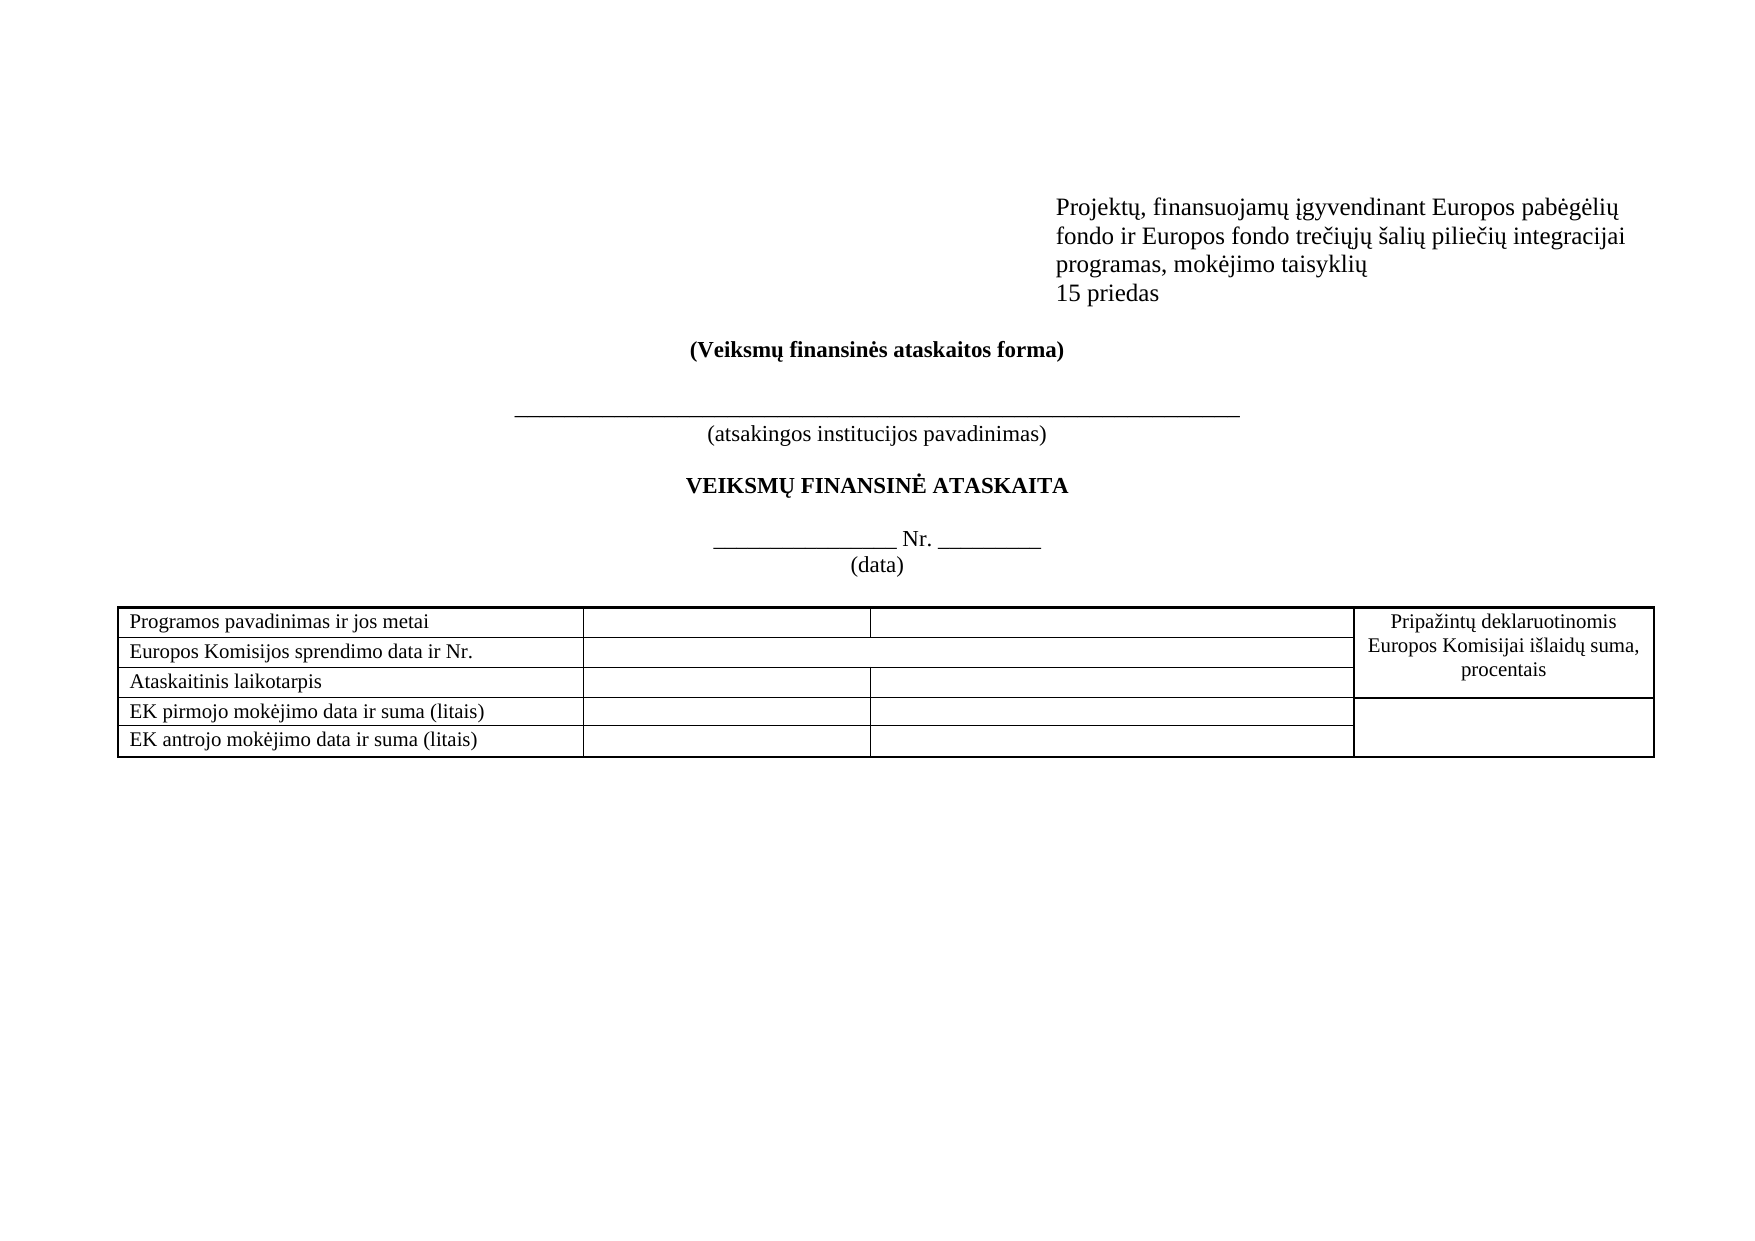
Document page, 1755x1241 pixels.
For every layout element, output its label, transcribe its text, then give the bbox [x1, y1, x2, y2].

table_cell Europos Komisijos sprendimo data ir Nr. [119, 638, 583, 667]
table_cell [870, 638, 1353, 667]
table_cell [871, 726, 1353, 756]
text Projektų, finansuojamų įgyvendinant Europos pabėgėlių [1056, 192, 1636, 221]
table_cell [584, 698, 870, 725]
table_cell Ataskaitinis laikotarpis [119, 668, 583, 697]
text VEIKSMŲ FINANSINĖ ATASKAITA [118, 472, 1636, 499]
table_cell [1355, 699, 1653, 756]
text programas, mokėjimo taisyklių [1056, 249, 1636, 278]
table_header Programos pavadinimas ir jos metai [119, 609, 583, 637]
text (data) [118, 551, 1636, 578]
table_header [584, 609, 870, 637]
table_cell [584, 726, 870, 756]
table_cell [871, 668, 1353, 697]
text ________________ Nr. _________ [118, 525, 1636, 551]
table_cell [584, 668, 870, 697]
text (Veiksmų finansinės ataskaitos forma) [118, 336, 1636, 362]
table_cell EK antrojo mokėjimo data ir suma (litais) [119, 726, 583, 756]
table_cell [584, 638, 870, 667]
text fondo ir Europos fondo trečiųjų šalių piliečių integracijai [1056, 221, 1636, 249]
text 15 priedas [1056, 278, 1636, 307]
table_cell [871, 698, 1353, 725]
text __________________________________________________________ [118, 391, 1636, 419]
table_header [871, 609, 1353, 637]
table_cell EK pirmojo mokėjimo data ir suma (litais) [119, 698, 583, 725]
text (atsakingos institucijos pavadinimas) [118, 419, 1636, 446]
table_header Pripažintų deklaruotinomis Europos Komisijai išlaidų suma, procentais [1355, 609, 1653, 697]
